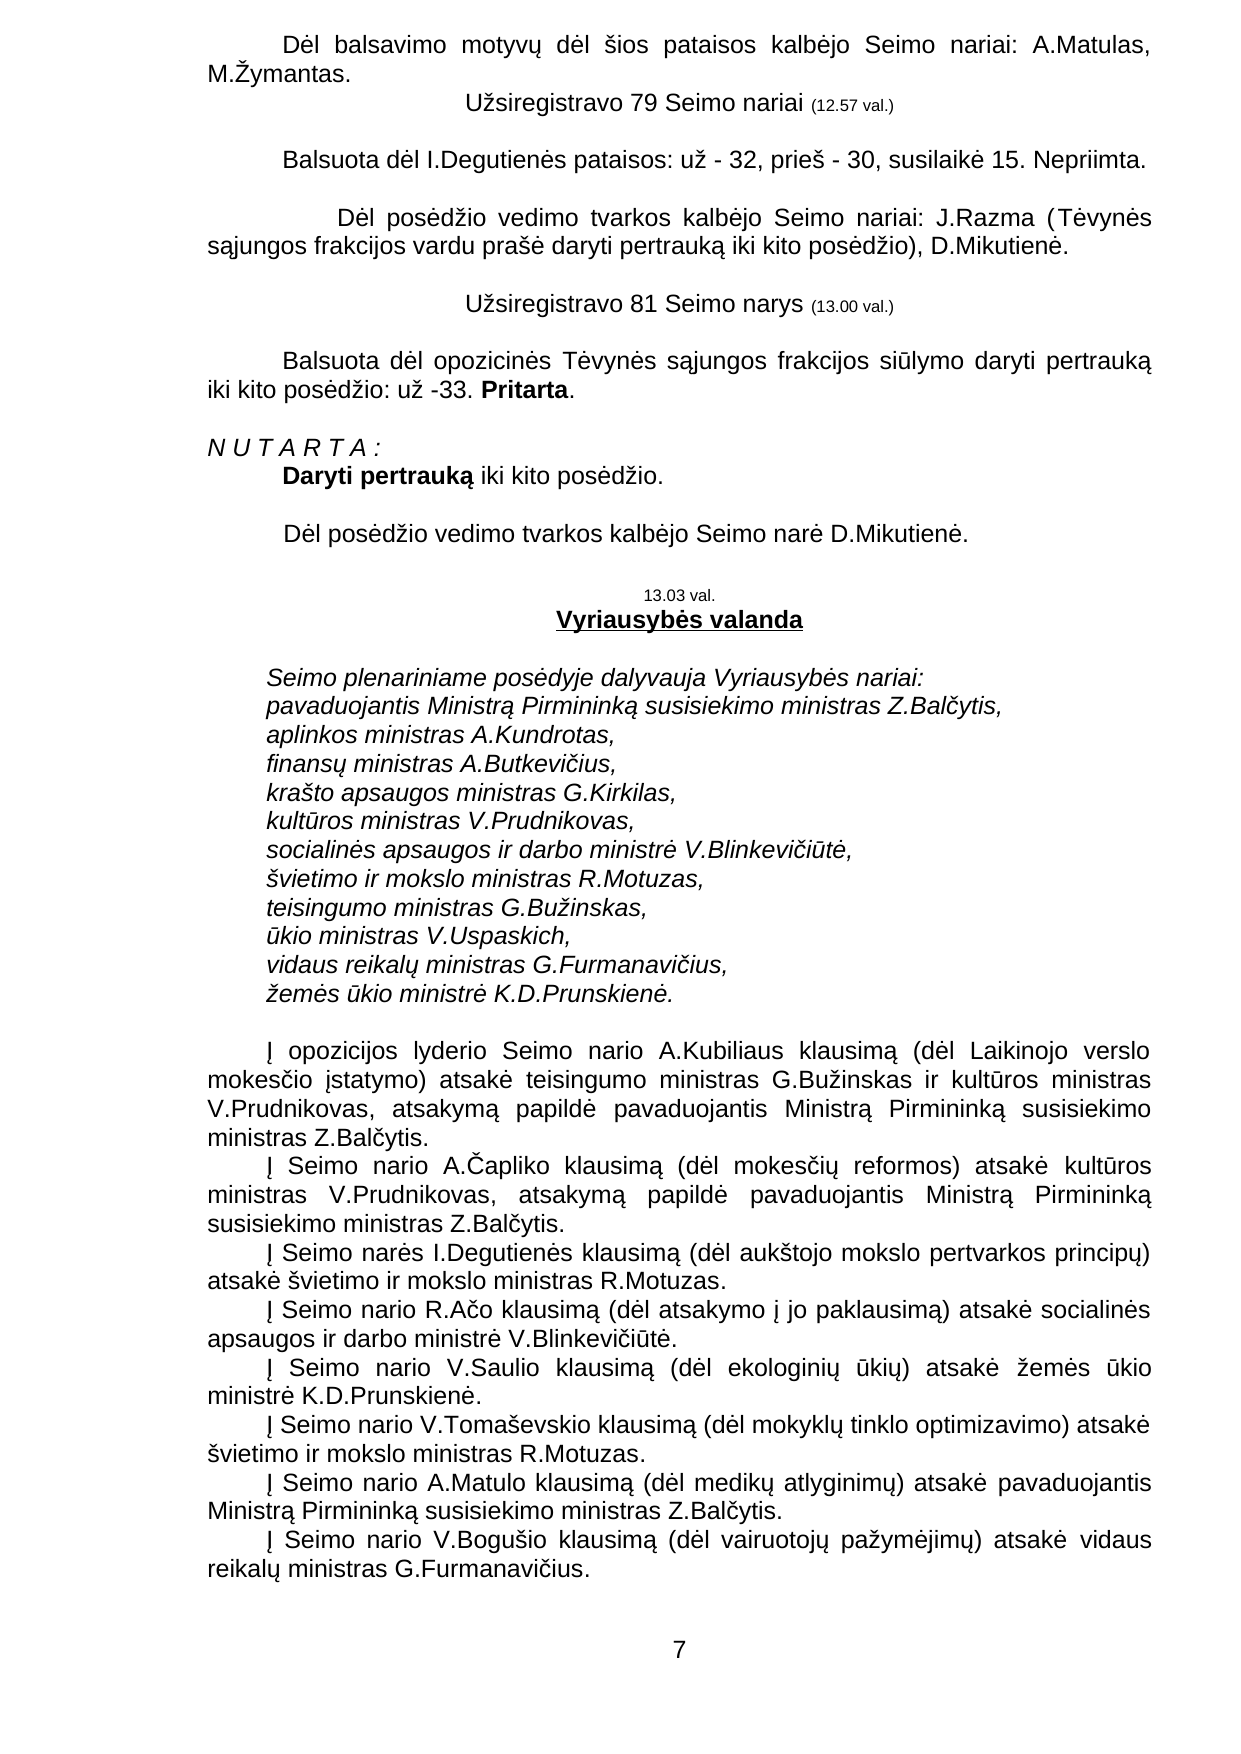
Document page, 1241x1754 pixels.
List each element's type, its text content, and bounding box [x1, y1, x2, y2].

text vidaus reikalų ministras G.Furmanavičius, [207, 950, 1152, 979]
text Balsuota dėl opozicinės Tėvynės sąjungos frakcijos siūlymo daryti pertrauką iki kito posėdžio: už -33. Pritarta. [207, 346, 1152, 404]
text Į Seimo nario A.Čapliko klausimą (dėl mokesčių reformos) atsakė kultūros ministras V.Prudnikovas, atsakymą papildė pavaduojantis Ministrą Pirmininką susisiekimo ministras Z.Balčytis. [207, 1151, 1152, 1238]
text Seimo plenariniame posėdyje dalyvauja Vyriausybės nariai: [207, 663, 1152, 691]
text N U T A R T A : [207, 432, 1152, 461]
text Į Seimo nario A.Matulo klausimą (dėl medikų atlyginimų) atsakė pavaduojantis Ministrą Pirmininką susisiekimo ministras Z.Balčytis. [207, 1468, 1152, 1525]
text teisingumo ministras G.Bužinskas, [207, 893, 1152, 921]
text Į Seimo nario V.Bogušio klausimą (dėl vairuotojų pažymėjimų) atsakė vidaus reikalų ministras G.Furmanavičius. [207, 1525, 1152, 1583]
text Užsiregistravo 81 Seimo narys (13.00 val.) [207, 289, 1152, 317]
text švietimo ir mokslo ministras R.Motuzas, [207, 864, 1152, 893]
text Balsuota dėl I.Degutienės pataisos: už - 32, prieš - 30, susilaikė 15. Nepriimta. [207, 145, 1152, 174]
text Dėl posėdžio vedimo tvarkos kalbėjo Seimo narė D.Mikutienė. [207, 519, 1152, 547]
text aplinkos ministras A.Kundrotas, [207, 720, 1152, 749]
text Dėl posėdžio vedimo tvarkos kalbėjo Seimo nariai: J.Razma (Tėvynės sąjungos frakcijos vardu prašė daryti pertrauką iki kito posėdžio), D.Mikutienė. [207, 202, 1152, 260]
text 13.03 val. [207, 586, 1152, 605]
text Daryti pertrauką iki kito posėdžio. [207, 461, 1152, 490]
text Į Seimo nario V.Saulio klausimą (dėl ekologinių ūkių) atsakė žemės ūkio ministrė K.D.Prunskienė. [207, 1353, 1152, 1410]
subtitle Vyriausybės valanda [207, 605, 1152, 634]
text Į Seimo narės I.Degutienės klausimą (dėl aukštojo mokslo pertvarkos principų) atsakė švietimo ir mokslo ministras R.Motuzas. [207, 1238, 1152, 1295]
text Į Seimo nario R.Ačo klausimą (dėl atsakymo į jo paklausimą) atsakė socialinės apsaugos ir darbo ministrė V.Blinkevičiūtė. [207, 1295, 1152, 1353]
text Į opozicijos lyderio Seimo nario A.Kubiliaus klausimą (dėl Laikinojo verslo mokesčio įstatymo) atsakė teisingumo ministras G.Bužinskas ir kultūros ministras V.Prudnikovas, atsakymą papildė pavaduojantis Ministrą Pirmininką susisiekimo ministras Z.Balčytis. [207, 1036, 1152, 1151]
text krašto apsaugos ministras G.Kirkilas, [207, 778, 1152, 806]
text finansų ministras A.Butkevičius, [207, 749, 1152, 778]
text pavaduojantis Ministrą Pirmininką susisiekimo ministras Z.Balčytis, [207, 691, 1152, 720]
text ūkio ministras V.Uspaskich, [207, 921, 1152, 950]
text žemės ūkio ministrė K.D.Prunskienė. [207, 979, 1152, 1008]
text Dėl balsavimo motyvų dėl šios pataisos kalbėjo Seimo nariai: A.Matulas, M.Žymantas. [207, 30, 1152, 87]
text Į Seimo nario V.Tomaševskio klausimą (dėl mokyklų tinklo optimizavimo) atsakė švietimo ir mokslo ministras R.Motuzas. [207, 1410, 1152, 1468]
text Užsiregistravo 79 Seimo nariai (12.57 val.) [207, 87, 1152, 116]
text kultūros ministras V.Prudnikovas, [207, 806, 1152, 835]
text socialinės apsaugos ir darbo ministrė V.Blinkevičiūtė, [207, 835, 1152, 864]
